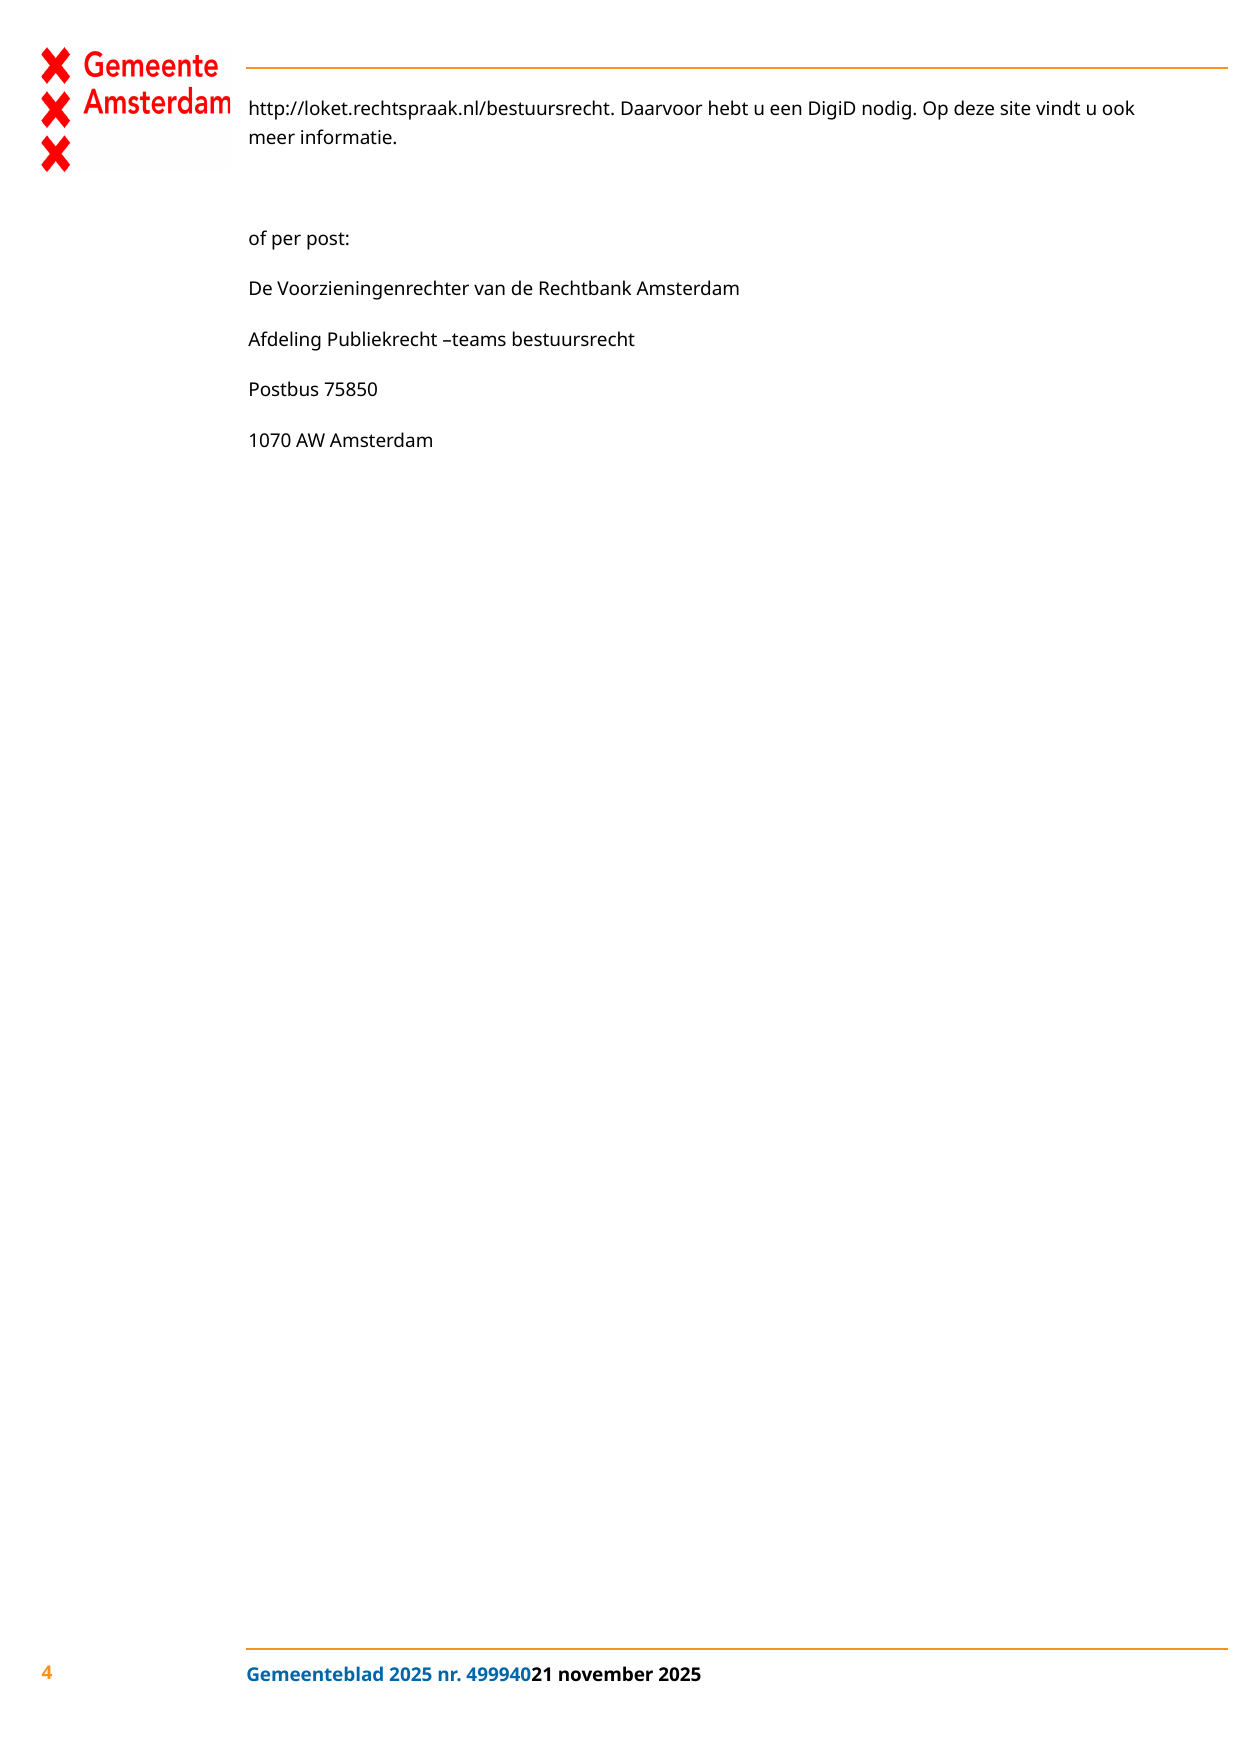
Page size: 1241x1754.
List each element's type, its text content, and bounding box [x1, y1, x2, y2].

text 1070 AW Amsterdam [248, 427, 1152, 453]
text of per post: [248, 225, 1152, 251]
text Afdeling Publiekrecht –teams bestuursrecht [248, 326, 1152, 352]
picture [41, 47, 231, 172]
text http://loket.rechtspraak.nl/bestuursrecht. Daarvoor hebt u een DigiD nodig. Op deze site vindt u ook meer informatie. [248, 95, 1152, 150]
text De Voorzieningenrechter van de Rechtbank Amsterdam [248, 276, 1152, 301]
text Postbus 75850 [248, 376, 1152, 402]
